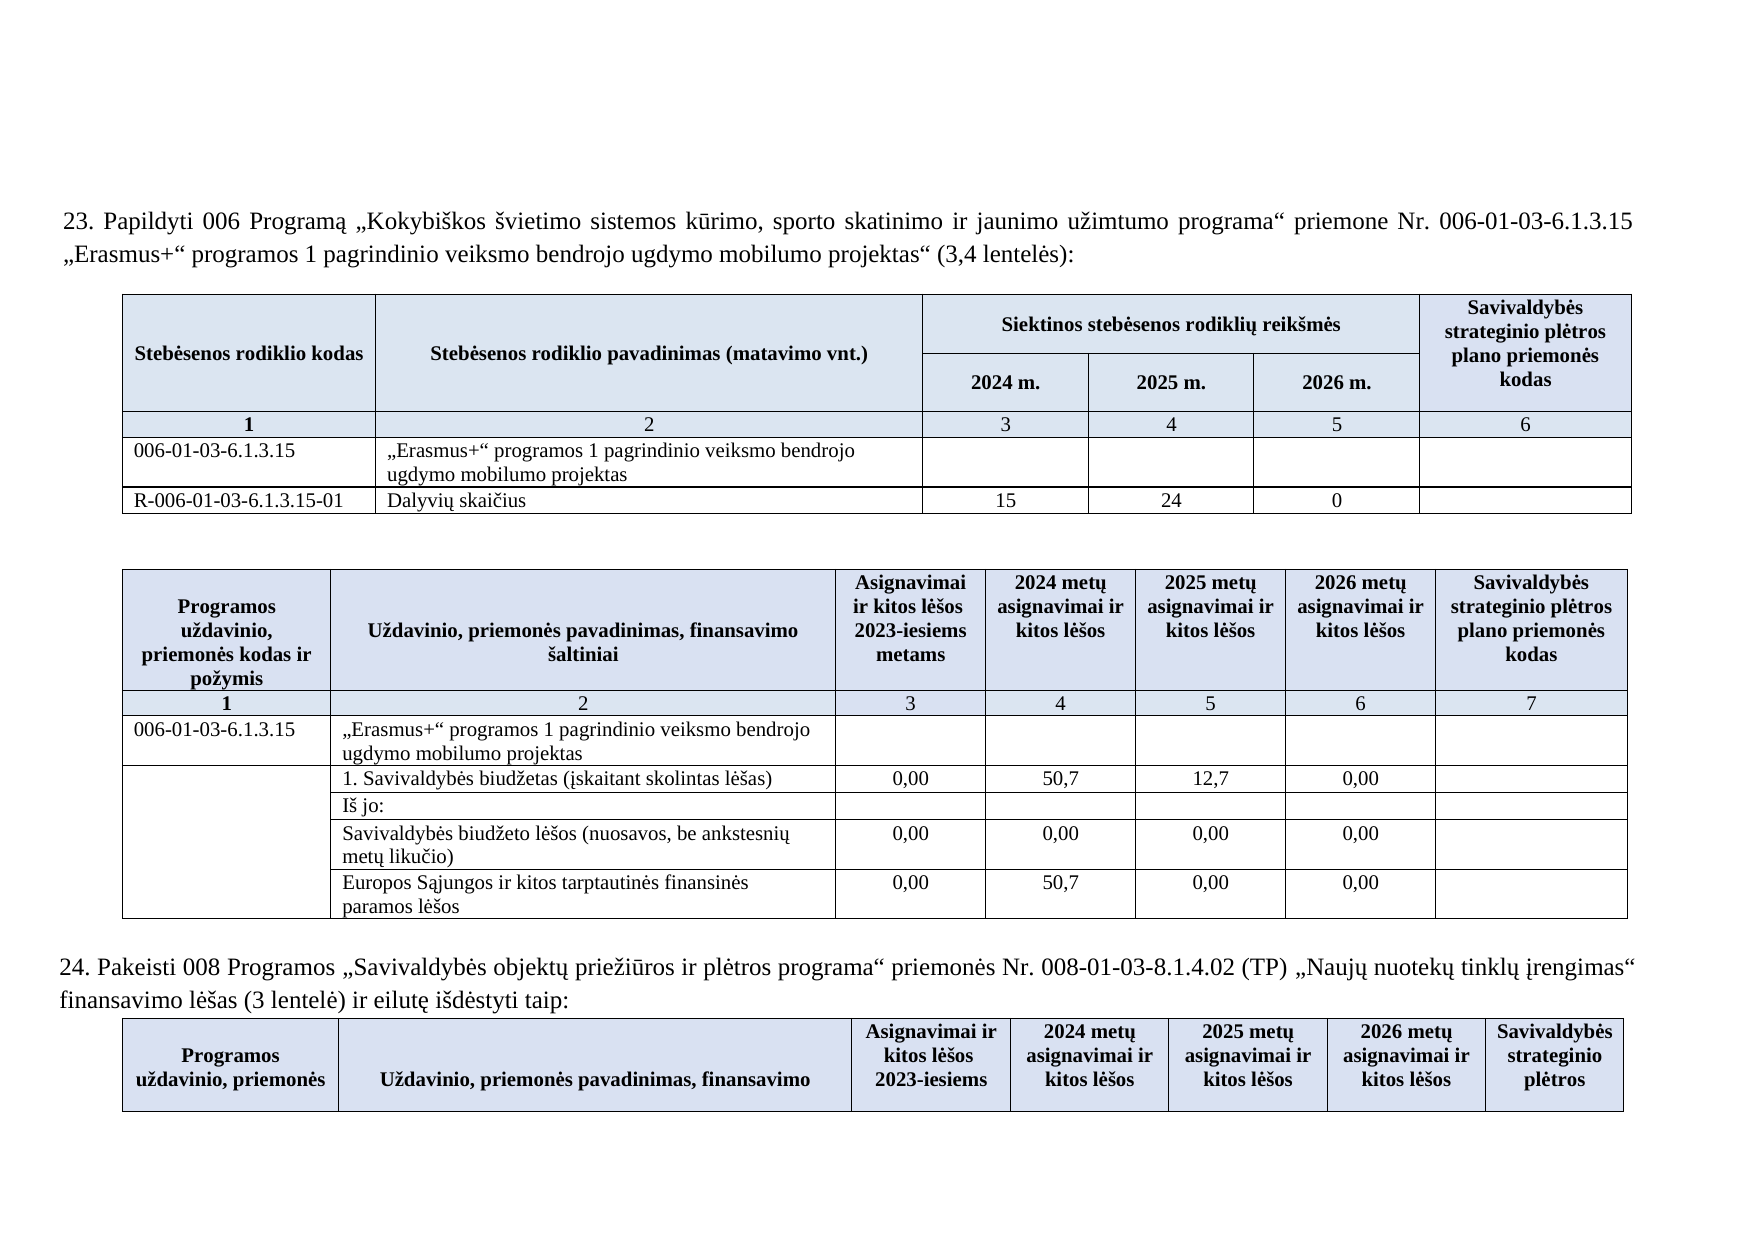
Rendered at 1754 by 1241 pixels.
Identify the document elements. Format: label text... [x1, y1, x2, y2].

table_cell 12,7 [1136, 766, 1285, 792]
table_cell 0,00 [1136, 820, 1285, 868]
table_cell 2026 m. [1254, 354, 1419, 411]
table_cell [1136, 793, 1285, 819]
table_header Savivaldybės strateginio plėtros plano priemonės kodas [1420, 295, 1631, 411]
table_header 2026 metų asignavimai ir kitos lėšos [1328, 1019, 1485, 1111]
table_cell 0,00 [1286, 766, 1435, 792]
table_cell 2025 m. [1089, 354, 1253, 411]
table_cell Iš jo: [331, 793, 835, 819]
table_cell 0,00 [836, 820, 985, 868]
table_cell [1286, 716, 1435, 764]
table_cell [1136, 716, 1285, 764]
table_cell [1286, 793, 1435, 819]
table_cell 1. Savivaldybės biudžetas (įskaitant skolintas lėšas) [331, 766, 835, 792]
table_cell [1436, 766, 1627, 792]
table_cell [1420, 488, 1631, 513]
table_cell „Erasmus+“ programos 1 pagrindinio veiksmo bendrojo ugdymo mobilumo projektas [331, 716, 835, 764]
table_header Programos uždavinio, priemonės kodas ir požymis [123, 570, 330, 690]
table_cell 3 [836, 691, 985, 715]
table_cell 50,7 [986, 766, 1135, 792]
table_cell 24 [1089, 488, 1253, 513]
table_cell [1436, 820, 1627, 868]
table_cell [1420, 438, 1631, 486]
table_header Uždavinio, priemonės pavadinimas, finansavimo šaltiniai [331, 570, 835, 690]
table_cell Savivaldybės biudžeto lėšos (nuosavos, be ankstesnių metų likučio) [331, 820, 835, 868]
table_header Savivaldybės strateginio plėtros plano priemonės kodas [1436, 570, 1627, 690]
table_cell 1 [123, 412, 375, 437]
table_cell [1254, 438, 1419, 486]
table_cell Dalyvių skaičius [376, 488, 922, 513]
table_cell [1089, 438, 1253, 486]
table_cell 4 [1089, 412, 1253, 437]
table_cell „Erasmus+“ programos 1 pagrindinio veiksmo bendrojo ugdymo mobilumo projektas [376, 438, 922, 486]
table_header Stebėsenos rodiklio kodas [123, 295, 375, 411]
table_cell 0 [1254, 488, 1419, 513]
table_cell 2 [331, 691, 835, 715]
table_cell 2 [376, 412, 922, 437]
table_cell [1436, 716, 1627, 764]
table_cell 2024 m. [923, 354, 1088, 411]
table_cell 006-01-03-6.1.3.15 [123, 438, 375, 486]
table_header 2026 metų asignavimai ir kitos lėšos [1286, 570, 1435, 690]
table_header 2025 metų asignavimai ir kitos lėšos [1169, 1019, 1327, 1111]
table_cell 7 [1436, 691, 1627, 715]
table_header Siektinos stebėsenos rodiklių reikšmės [923, 295, 1419, 353]
table_cell [986, 716, 1135, 764]
table_cell R-006-01-03-6.1.3.15-01 [123, 488, 375, 513]
table_cell 0,00 [1286, 870, 1435, 918]
table_cell 0,00 [1286, 820, 1435, 868]
table_header Savivaldybės strateginio plėtros [1486, 1019, 1623, 1111]
table_header Uždavinio, priemonės pavadinimas, finansavimo [339, 1019, 851, 1111]
table_header Asignavimai ir kitos lėšos 2023-iesiems [852, 1019, 1010, 1111]
table_cell Europos Sąjungos ir kitos tarptautinės finansinės paramos lėšos [331, 870, 835, 918]
table_cell [923, 438, 1088, 486]
table_cell 0,00 [836, 766, 985, 792]
table_cell 006-01-03-6.1.3.15 [123, 716, 330, 764]
table_cell [1436, 793, 1627, 819]
table_cell 5 [1136, 691, 1285, 715]
table_cell 4 [986, 691, 1135, 715]
table_cell 0,00 [986, 820, 1135, 868]
table_cell 0,00 [836, 870, 985, 918]
table_cell 0,00 [1136, 870, 1285, 918]
table_header Asignavimai ir kitos lėšos 2023-iesiems metams [836, 570, 985, 690]
table_cell 1 [123, 691, 330, 715]
table_cell 50,7 [986, 870, 1135, 918]
table_cell 6 [1420, 412, 1631, 437]
text 24. Pakeisti 008 Programos „Savivaldybės objektų priežiūros ir plėtros programa“ priemonės Nr. 008-01-03-8.1.4.02 (TP) „Naujų nuotekų tinklų įrengimas“ finansavimo lėšas (3 lentelė) ir eilutę išdėstyti taip: [59, 952, 1636, 1013]
table_cell [1436, 870, 1627, 918]
table_cell [836, 716, 985, 764]
table_cell 6 [1286, 691, 1435, 715]
table_header Programos uždavinio, priemonės [123, 1019, 338, 1111]
table_cell [986, 793, 1135, 819]
table_header 2024 metų asignavimai ir kitos lėšos [1011, 1019, 1168, 1111]
table_header Stebėsenos rodiklio pavadinimas (matavimo vnt.) [376, 295, 922, 411]
table_cell [123, 766, 330, 918]
table_cell 5 [1254, 412, 1419, 437]
table_cell 15 [923, 488, 1088, 513]
text 23. Papildyti 006 Programą „Kokybiškos švietimo sistemos kūrimo, sporto skatinimo ir jaunimo užimtumo programa“ priemone Nr. 006-01-03-6.1.3.15 „Erasmus+“ programos 1 pagrindinio veiksmo bendrojo ugdymo mobilumo projektas“ (3,4 lentelės): [63, 206, 1636, 268]
table_header 2025 metų asignavimai ir kitos lėšos [1136, 570, 1285, 690]
table_cell 3 [923, 412, 1088, 437]
table_cell [836, 793, 985, 819]
table_header 2024 metų asignavimai ir kitos lėšos [986, 570, 1135, 690]
